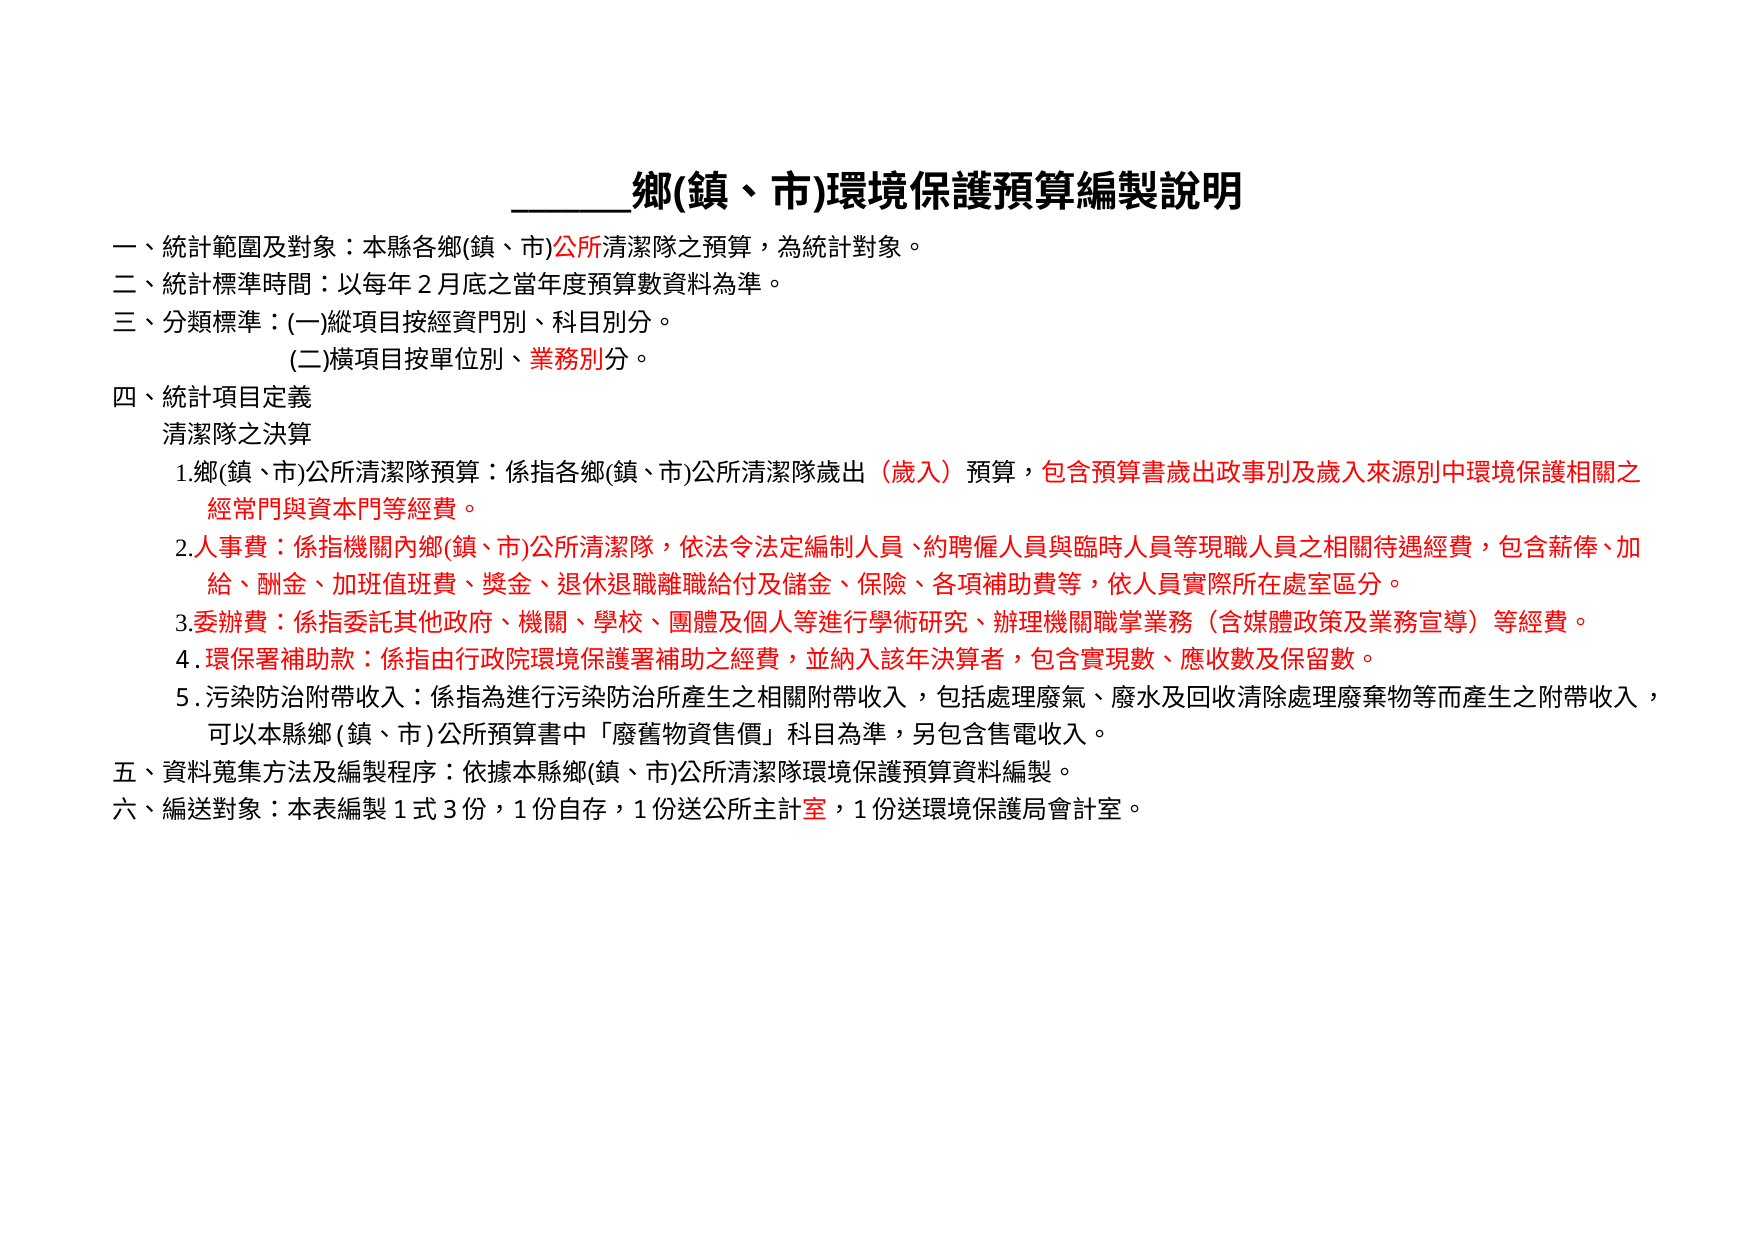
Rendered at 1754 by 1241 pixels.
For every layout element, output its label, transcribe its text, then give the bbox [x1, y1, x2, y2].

text 五、資料蒐集方法及編製程序：依據本縣鄉(鎮、市)公所清潔隊環境保護預算資料編製。 [112, 751, 1641, 789]
text (二)橫項目按單位別、業務別分。 [289, 339, 1641, 376]
list 委辦費：係指委託其他政府、機關、學校、團體及個人等進行學術研究、辦理機關職掌業務（含媒體政策及業務宣導）等經費。 [175, 601, 1641, 639]
text 二、統計標準時間：以每年2月底之當年度預算數資料為準。 [112, 264, 1641, 301]
text 四、統計項目定義 [112, 376, 1641, 414]
text 一、統計範圍及對象：本縣各鄉(鎮、市)公所清潔隊之預算，為統計對象。 [112, 226, 1641, 264]
list 鄉(鎮、市)公所清潔隊預算：係指各鄉(鎮、市)公所清潔隊歲出（歲入）預算，包含預算書歲出政事別及歲入來源別中環境保護相關之經常門與資本門等經費。 [175, 451, 1641, 526]
text _______鄉(鎮、市)環境保護預算編製說明 [112, 151, 1641, 226]
text 六、編送對象：本表編製1式3份，1份自存，1份送公所主計室，1份送環境保護局會計室。 [112, 789, 1641, 826]
list 環保署補助款：係指由行政院環境保護署補助之經費，並納入該年決算者，包含實現數、應收數及保留數。 [175, 639, 1641, 676]
list 污染防治附帶收入：係指為進行污染防治所產生之相關附帶收入，包括處理廢氣、廢水及回收清除處理廢棄物等而產生之附帶收入，可以本縣鄉(鎮、市)公所預算書中「廢舊物資售價」科目為準，另包含售電收入。 [175, 676, 1641, 751]
list 人事費：係指機關內鄉(鎮、市)公所清潔隊，依法令法定編制人員、約聘僱人員與臨時人員等現職人員之相關待遇經費，包含薪俸、加給、酬金、加班值班費、獎金、退休退職離職給付及儲金、保險、各項補助費等，依人員實際所在處室區分。 [175, 526, 1641, 601]
text 三、分類標準：(一)縱項目按經資門別、科目別分。 [112, 301, 1641, 339]
text 清潔隊之決算 [137, 414, 1641, 451]
